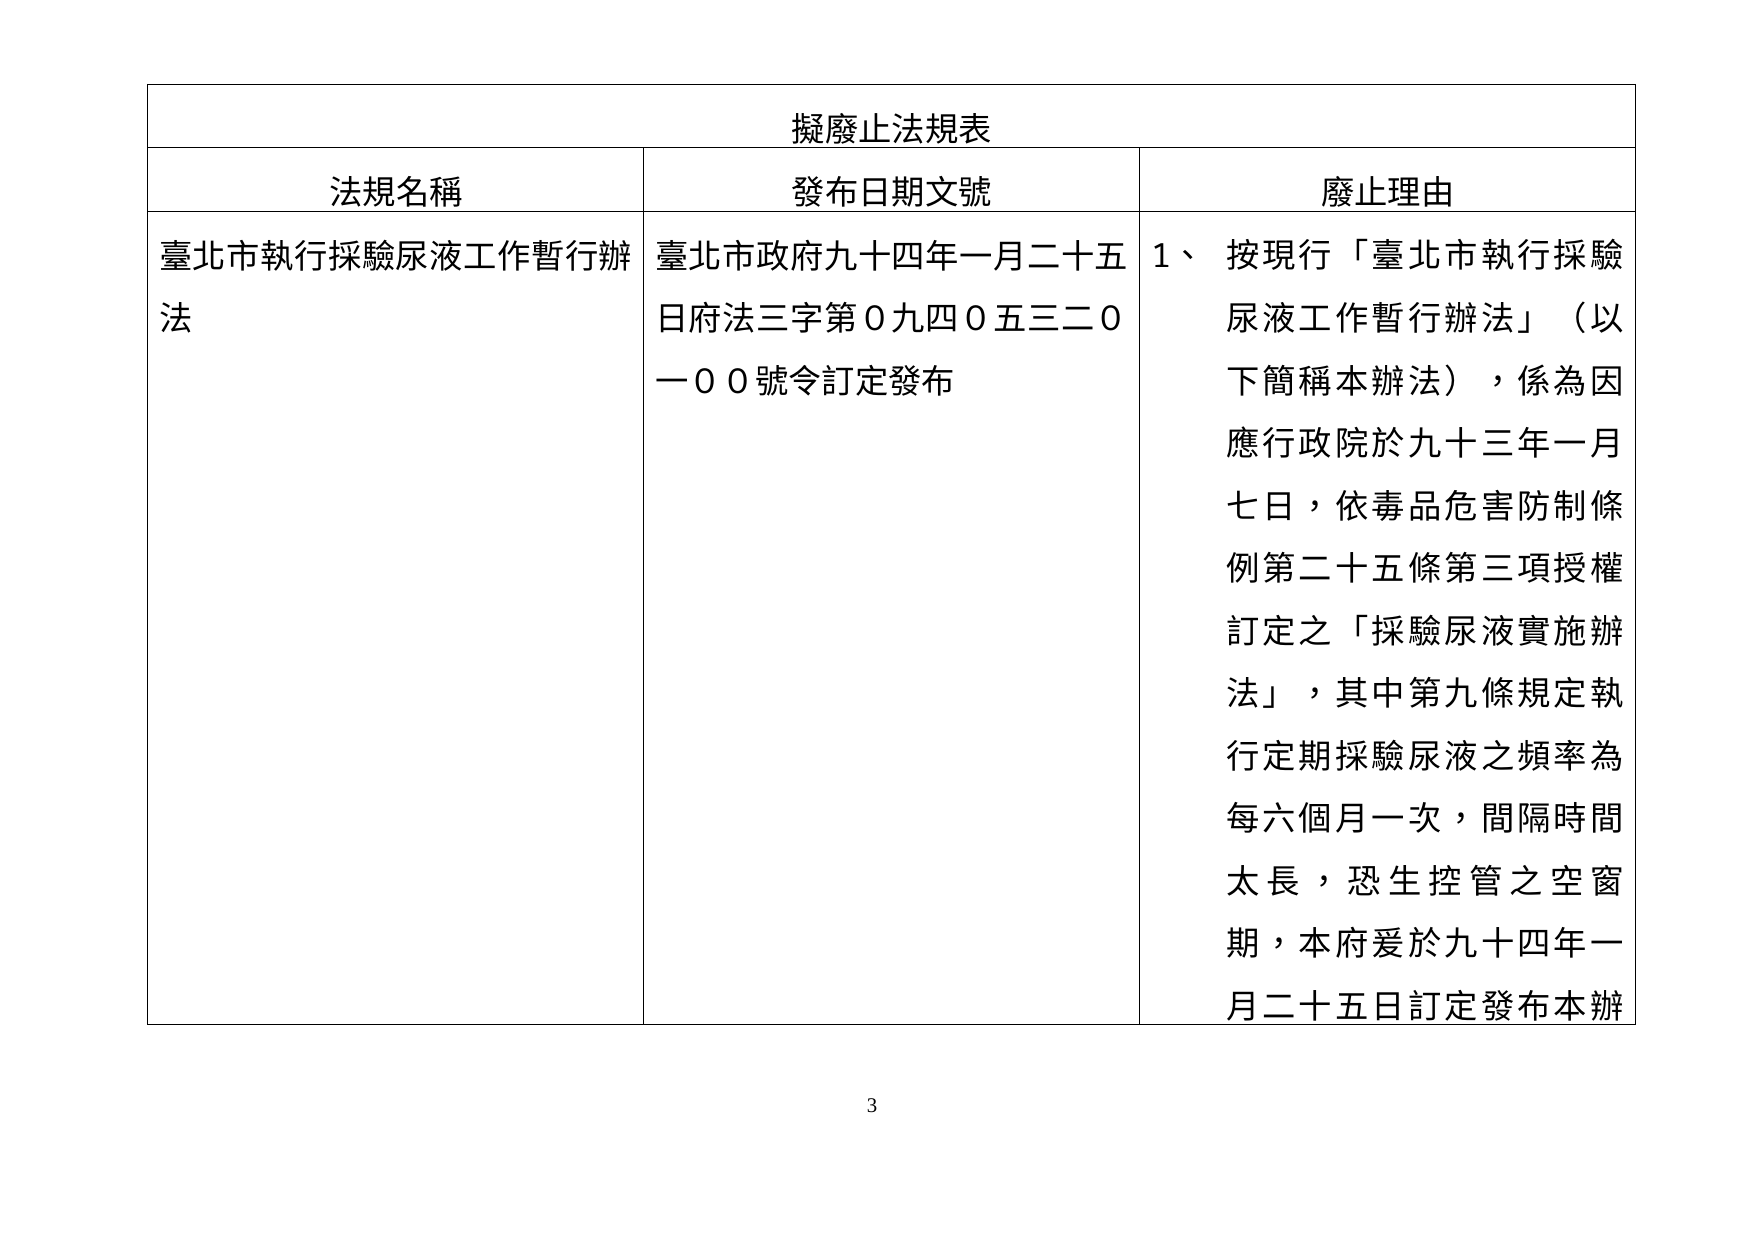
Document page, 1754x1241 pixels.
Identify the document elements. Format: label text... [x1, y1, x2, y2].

table_cell 按現行「臺北市執行採驗尿液工作暫行辦法」（以下簡稱本辦法），係為因應行政院於九十三年一月七日，依毒品危害防制條例第二十五條第三項授權訂定之「採驗尿液實施辦法」，其中第九條規定執行定期採驗尿液之頻率為每六個月一次，間隔時間太長，恐生控管之空窗期，本府爰於九十四年一月二十五日訂定發布本辦 [1140, 212, 1635, 1024]
table_cell 發布日期文號 [644, 148, 1139, 211]
table_cell 臺北市政府九十四年一月二十五日府法三字第０九四０五三二０一００號令訂定發布 [644, 212, 1139, 1024]
table_cell 法規名稱 [148, 148, 643, 211]
table_cell 廢止理由 [1140, 148, 1635, 211]
table_cell 臺北市執行採驗尿液工作暫行辦法 [148, 212, 643, 1024]
table_header 擬廢止法規表 [148, 85, 1635, 147]
